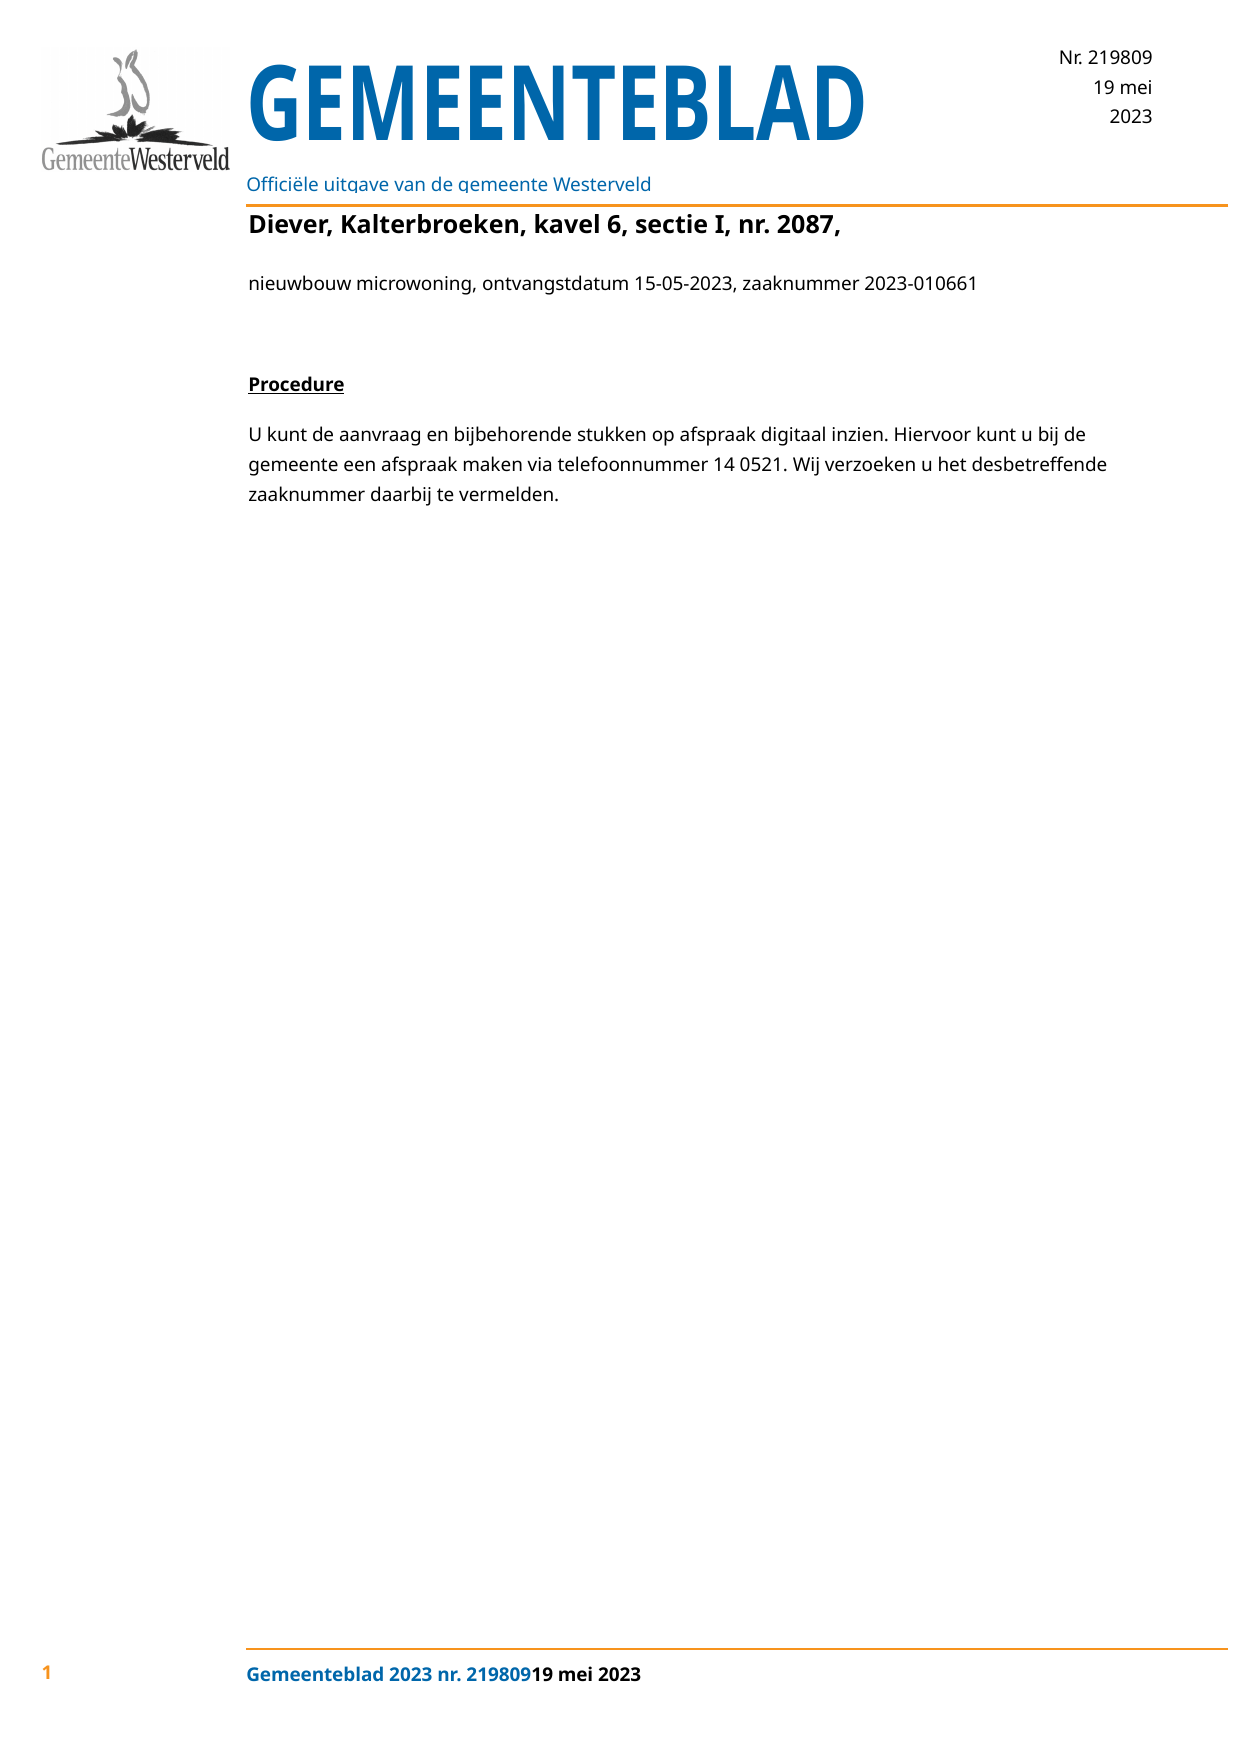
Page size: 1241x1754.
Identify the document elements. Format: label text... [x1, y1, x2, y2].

text Diever, Kalterbroeken, kavel 6, sectie I, nr. 2087, [248, 207, 1152, 241]
picture [41, 47, 231, 172]
text nieuwbouw microwoning, ontvangstdatum 15-05-2023, zaaknummer 2023-010661 [248, 270, 1152, 296]
text Procedure [248, 371, 1152, 397]
text U kunt de aanvraag en bijbehorende stukken op afspraak digitaal inzien. Hiervoor kunt u bij de gemeente een afspraak maken via telefoonnummer 14 0521. Wij verzoeken u het desbetreffende zaaknummer daarbij te vermelden. [248, 422, 1152, 506]
